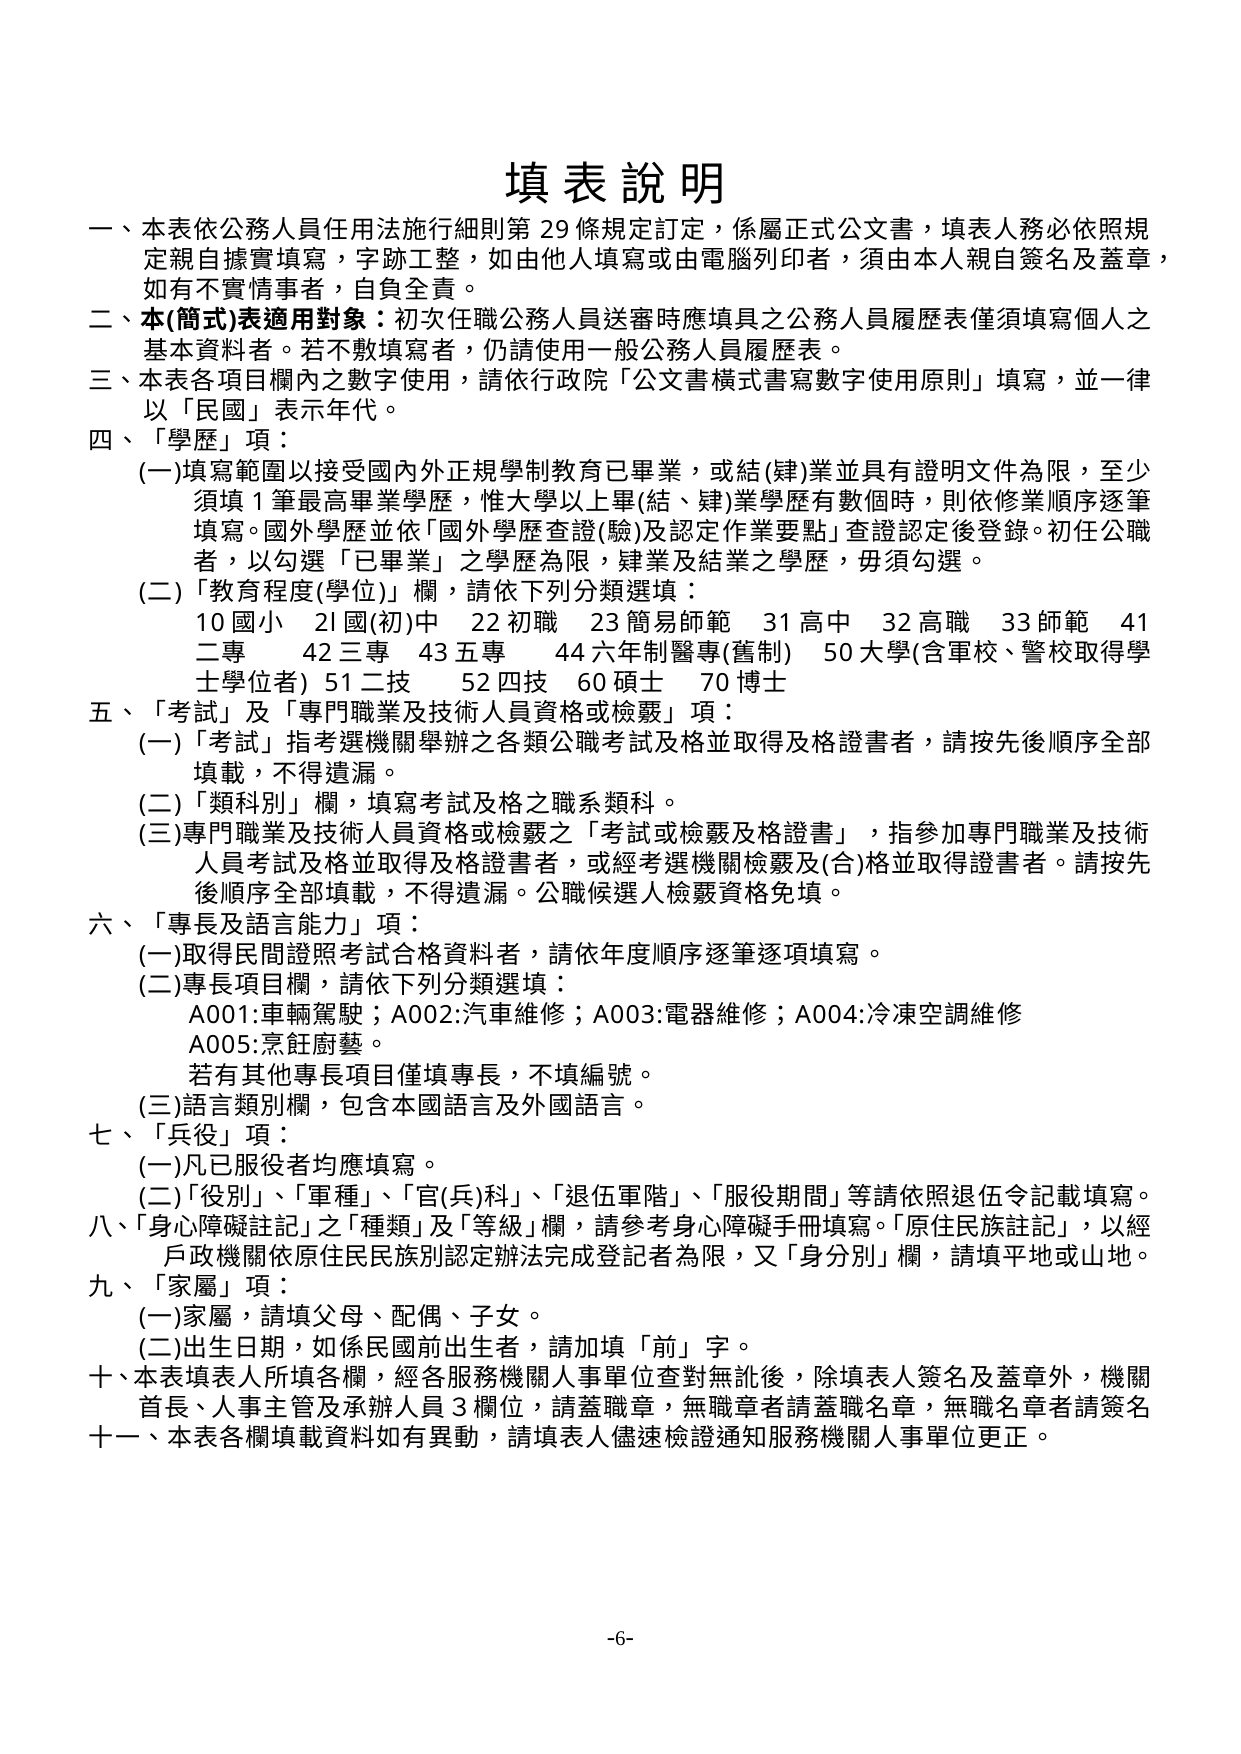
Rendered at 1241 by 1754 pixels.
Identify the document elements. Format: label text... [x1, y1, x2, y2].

text 九、「家屬」項： [89, 1271, 1152, 1302]
text 二、本(簡式)表適用對象：初次任職公務人員送審時應填具之公務人員履歷表僅須填寫個人之基本資料者。若不敷填寫者，仍請使用一般公務人員履歷表。 [89, 305, 1152, 365]
text 八、「身心障礙註記」之「種類」及「等級」欄，請參考身心障礙手冊填寫。「原住民族註記」，以經戶政機關依原住民民族別認定辦法完成登記者為限，又「身分別」欄，請填平地或山地。 [89, 1211, 1152, 1271]
text (二)「教育程度(學位)」欄，請依下列分類選填： 10國小 2l國(初)中 22初職 23簡易師範 31高中 32高職 33師範 41二專 42三專 43五專 44六年制醫專(舊制) 50大學(含軍校、警校取得學士學位者) 51二技 52四技 60碩士 70博士 [139, 577, 1152, 697]
text 一、本表依公務人員任用法施行細則第29條規定訂定，係屬正式公文書，填表人務必依照規定親自據實填寫，字跡工整，如由他人填寫或由電腦列印者，須由本人親自簽名及蓋章，如有不實情事者，自負全責。 [89, 214, 1152, 305]
text A005:烹飪廚藝。 [89, 1030, 1152, 1060]
text 十、本表填表人所填各欄，經各服務機關人事單位查對無訛後，除填表人簽名及蓋章外，機關首長、人事主管及承辦人員３欄位，請蓋職章，無職章者請蓋職名章，無職名章者請簽名。 [89, 1362, 1152, 1422]
text (三)專門職業及技術人員資格或檢覈之「考試或檢覈及格證書」，指參加專門職業及技術人員考試及格並取得及格證書者，或經考選機關檢覈及(合)格並取得證書者。請按先後順序全部填載，不得遺漏。公職候選人檢覈資格免填。 [139, 818, 1152, 909]
text (一)家屬，請填父母、配偶、子女。 [139, 1302, 1152, 1332]
text 七、「兵役」項： [89, 1120, 1152, 1151]
text (二)出生日期，如係民國前出生者，請加填「前」字。 [139, 1332, 1152, 1362]
text 三、本表各項目欄內之數字使用，請依行政院「公文書橫式書寫數字使用原則」填寫，並一律以「民國」表示年代。 [89, 365, 1152, 426]
text 四、「學歷」項： [89, 426, 1152, 456]
text (三)語言類別欄，包含本國語言及外國語言。 [139, 1090, 1152, 1120]
text (一)「考試」指考選機關舉辦之各類公職考試及格並取得及格證書者，請按先後順序全部填載，不得遺漏。 [139, 728, 1152, 788]
text (一)凡已服役者均應填寫。 [139, 1151, 1152, 1181]
text 五、「考試」及「專門職業及技術人員資格或檢覈」項： [89, 697, 1152, 728]
text (二)「類科別」欄，填寫考試及格之職系類科。 [139, 788, 1152, 818]
text 十一、本表各欄填載資料如有異動，請填表人儘速檢證通知服務機關人事單位更正。 [89, 1422, 1152, 1453]
text (一)填寫範圍以接受國內外正規學制教育已畢業，或結(肄)業並具有證明文件為限，至少須填1筆最高畢業學歷，惟大學以上畢(結、肄)業學歷有數個時，則依修業順序逐筆填寫。國外學歷並依「國外學歷查證(驗)及認定作業要點」查證認定後登錄。初任公職者，以勾選「已畢業」之學歷為限，肄業及結業之學歷，毋須勾選。 [139, 456, 1152, 577]
text (一)取得民間證照考試合格資料者，請依年度順序逐筆逐項填寫。 [139, 939, 1152, 969]
text 填 表 說 明 [89, 148, 1152, 214]
text A001:車輛駕駛；A002:汽車維修；A003:電器維修；A004:冷凍空調維修 [189, 999, 1152, 1030]
text (二)專長項目欄，請依下列分類選填： [139, 969, 1152, 999]
text 六、「專長及語言能力」項： [89, 909, 1152, 939]
text 若有其他專長項目僅填專長，不填編號。 [89, 1060, 1152, 1090]
text (二)「役別」、「軍種」、「官(兵)科」、「退伍軍階」、「服役期間」等請依照退伍令記載填寫。 [139, 1181, 1152, 1211]
